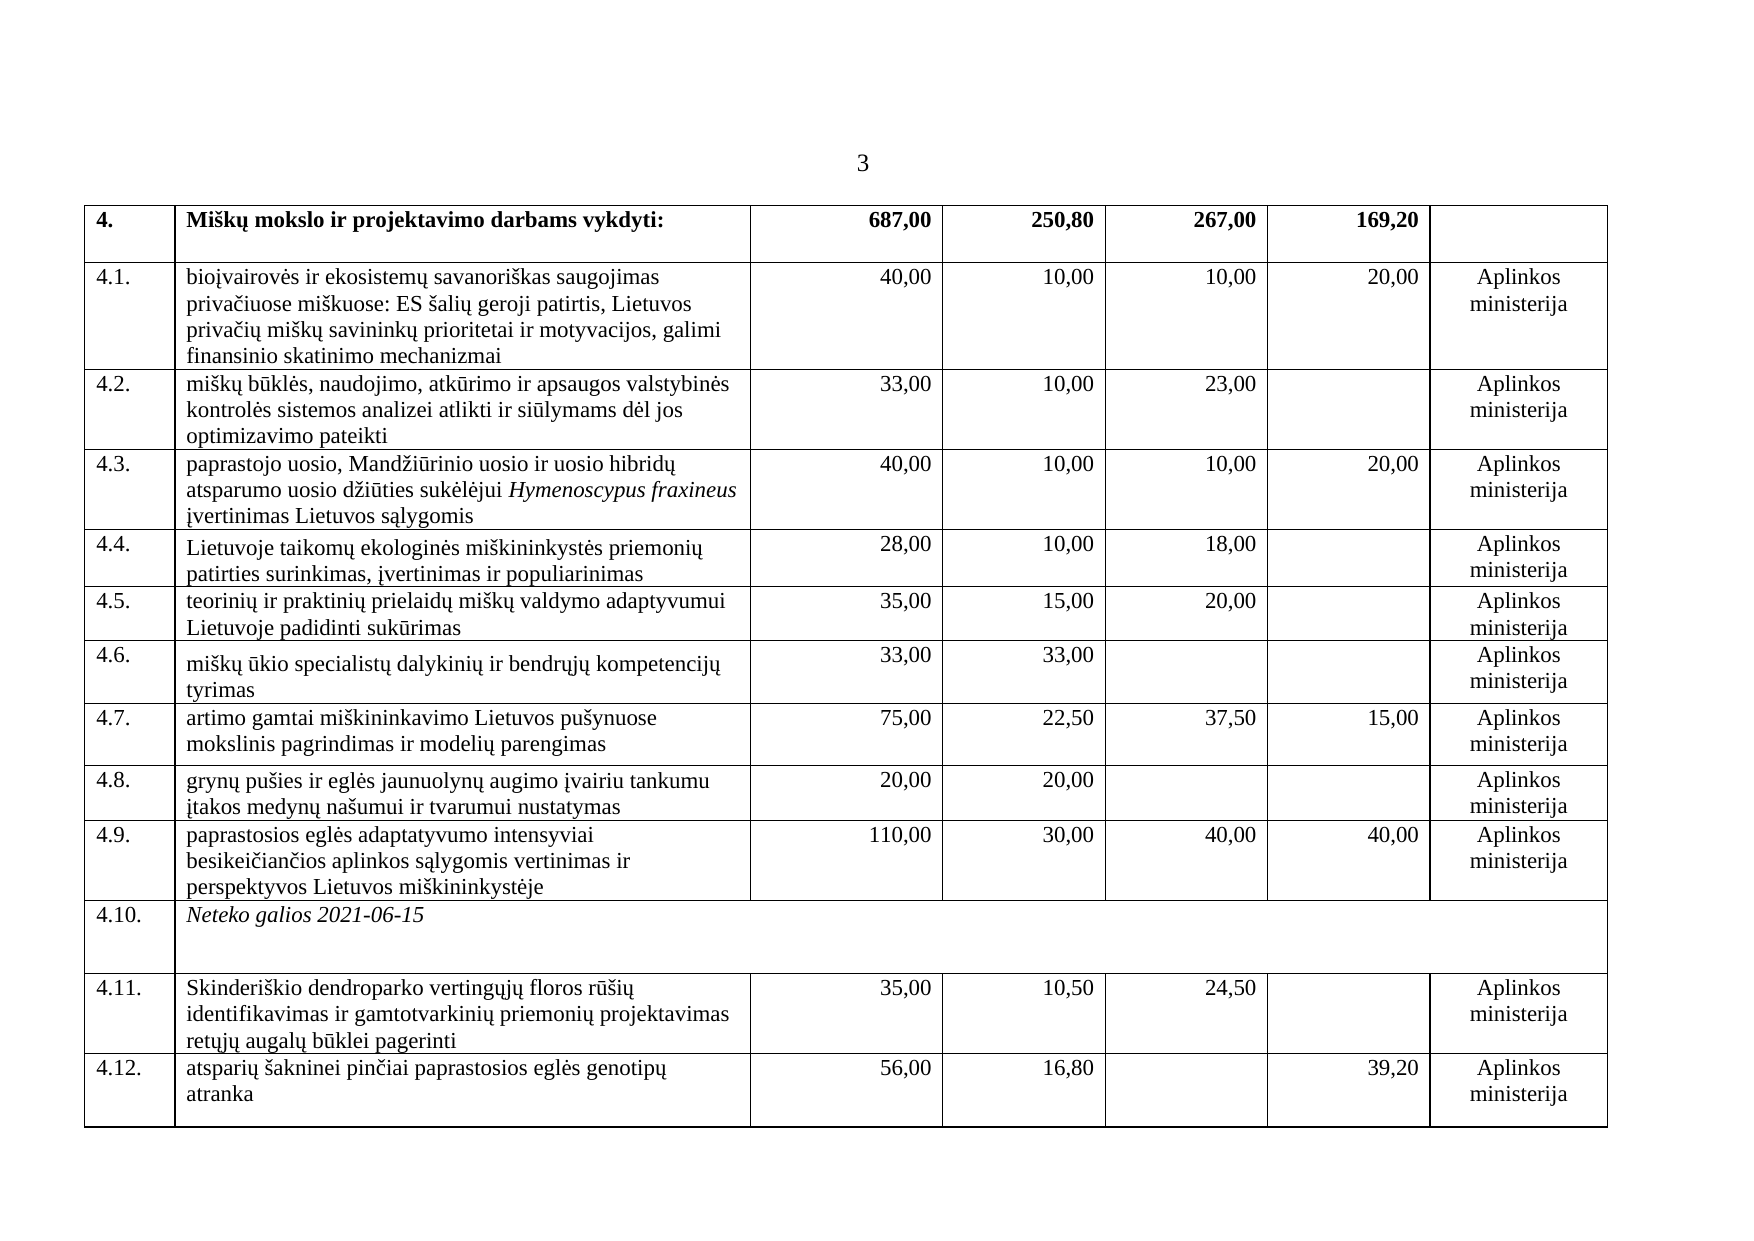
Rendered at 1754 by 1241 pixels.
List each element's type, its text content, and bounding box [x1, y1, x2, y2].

table_cell 169,20 [1268, 206, 1429, 262]
table_cell Aplinkos ministerija [1431, 704, 1607, 765]
table_cell Miškų mokslo ir projektavimo darbams vykdyti: [176, 206, 750, 262]
table_cell [1106, 766, 1267, 820]
table_cell 35,00 [751, 587, 942, 640]
table_cell 30,00 [943, 821, 1105, 900]
table_cell 4.7. [85, 704, 174, 765]
table_cell 4.5. [85, 587, 174, 640]
table_cell 40,00 [1106, 821, 1267, 900]
table_cell 16,80 [943, 1054, 1105, 1126]
table_cell 250,80 [943, 206, 1105, 262]
table_cell Aplinkos ministerija [1431, 974, 1607, 1053]
table_cell 15,00 [943, 587, 1105, 640]
table_cell Aplinkos ministerija [1431, 766, 1607, 820]
table_cell 10,00 [1106, 450, 1267, 529]
table_cell 267,00 [1106, 206, 1267, 262]
table_cell miškų ūkio specialistų dalykinių ir bendrųjų kompetencijų tyrimas [176, 641, 750, 702]
table_cell 10,00 [943, 263, 1105, 369]
table_cell 40,00 [751, 263, 942, 369]
table_cell 15,00 [1268, 704, 1429, 765]
table_cell 28,00 [751, 530, 942, 586]
table_cell Skinderiškio dendroparko vertingųjų floros rūšių identifikavimas ir gamtotvarkinių priemonių projektavimas retųjų augalų būklei pagerinti [176, 974, 750, 1053]
table_cell Aplinkos ministerija [1431, 641, 1607, 702]
table_cell 4.6. [85, 641, 174, 702]
table_cell Aplinkos ministerija [1431, 821, 1607, 900]
table_cell 18,00 [1106, 530, 1267, 586]
table_cell Aplinkos ministerija [1431, 263, 1607, 369]
table_cell 10,00 [943, 450, 1105, 529]
table_cell 33,00 [751, 370, 942, 449]
table_cell [1106, 641, 1267, 702]
table_cell 10,00 [1106, 263, 1267, 369]
table_cell bioįvairovės ir ekosistemų savanoriškas saugojimas privačiuose miškuose: ES šalių geroji patirtis, Lietuvos privačių miškų savininkų prioritetai ir motyvacijos, galimi finansinio skatinimo mechanizmai [176, 263, 750, 369]
table_cell 4.4. [85, 530, 174, 586]
table_cell 40,00 [1268, 821, 1429, 900]
table_cell 33,00 [943, 641, 1105, 702]
table_cell [1268, 370, 1429, 449]
table_cell [1268, 766, 1429, 820]
table_cell Aplinkos ministerija [1431, 530, 1607, 586]
table_cell 23,00 [1106, 370, 1267, 449]
table_cell artimo gamtai miškininkavimo Lietuvos pušynuose mokslinis pagrindimas ir modelių parengimas [176, 704, 750, 765]
table_cell 20,00 [751, 766, 942, 820]
table_cell miškų būklės, naudojimo, atkūrimo ir apsaugos valstybinės kontrolės sistemos analizei atlikti ir siūlymams dėl jos optimizavimo pateikti [176, 370, 750, 449]
table_cell 10,00 [943, 530, 1105, 586]
table_cell 35,00 [751, 974, 942, 1053]
table_cell 20,00 [1268, 263, 1429, 369]
table_cell 4.2. [85, 370, 174, 449]
table_cell 4.8. [85, 766, 174, 820]
table_cell atsparių šakninei pinčiai paprastosios eglės genotipų atranka [176, 1054, 750, 1126]
table_cell 10,00 [943, 370, 1105, 449]
table_cell Aplinkos ministerija [1431, 1054, 1607, 1126]
table_cell 4.1. [85, 263, 174, 369]
table_cell 4.10. [85, 901, 174, 973]
table_cell 4.3. [85, 450, 174, 529]
table_cell [1268, 530, 1429, 586]
table_cell [1431, 206, 1607, 262]
table_cell 4.12. [85, 1054, 174, 1126]
table_cell 20,00 [943, 766, 1105, 820]
table_cell paprastosios eglės adaptatyvumo intensyviai besikeičiančios aplinkos sąlygomis vertinimas ir perspektyvos Lietuvos miškininkystėje [176, 821, 750, 900]
table_cell 37,50 [1106, 704, 1267, 765]
table_cell 20,00 [1106, 587, 1267, 640]
table_cell Neteko galios 2021-06-15 [176, 901, 1607, 973]
table_cell Aplinkos ministerija [1431, 587, 1607, 640]
table_cell 4.11. [85, 974, 174, 1053]
table_cell 4. [85, 206, 174, 262]
table_cell 22,50 [943, 704, 1105, 765]
table_cell 20,00 [1268, 450, 1429, 529]
table_cell [1268, 974, 1429, 1053]
table_cell Lietuvoje taikomų ekologinės miškininkystės priemonių patirties surinkimas, įvertinimas ir populiarinimas [176, 530, 750, 586]
table_cell 4.9. [85, 821, 174, 900]
table_cell 40,00 [751, 450, 942, 529]
table_cell 110,00 [751, 821, 942, 900]
table_cell 39,20 [1268, 1054, 1429, 1126]
table_cell Aplinkos ministerija [1431, 370, 1607, 449]
table_cell teorinių ir praktinių prielaidų miškų valdymo adaptyvumui Lietuvoje padidinti sukūrimas [176, 587, 750, 640]
table_cell 56,00 [751, 1054, 942, 1126]
table_cell 33,00 [751, 641, 942, 702]
table_cell [1268, 587, 1429, 640]
table_cell 75,00 [751, 704, 942, 765]
table_cell paprastojo uosio, Mandžiūrinio uosio ir uosio hibridų atsparumo uosio džiūties sukėlėjui Hymenoscypus fraxineus įvertinimas Lietuvos sąlygomis [176, 450, 750, 529]
table_cell [1268, 641, 1429, 702]
table_cell [1106, 1054, 1267, 1126]
table_cell 24,50 [1106, 974, 1267, 1053]
table_cell grynų pušies ir eglės jaunuolynų augimo įvairiu tankumu įtakos medynų našumui ir tvarumui nustatymas [176, 766, 750, 820]
table_cell 687,00 [751, 206, 942, 262]
table_cell Aplinkos ministerija [1431, 450, 1607, 529]
table_cell 10,50 [943, 974, 1105, 1053]
